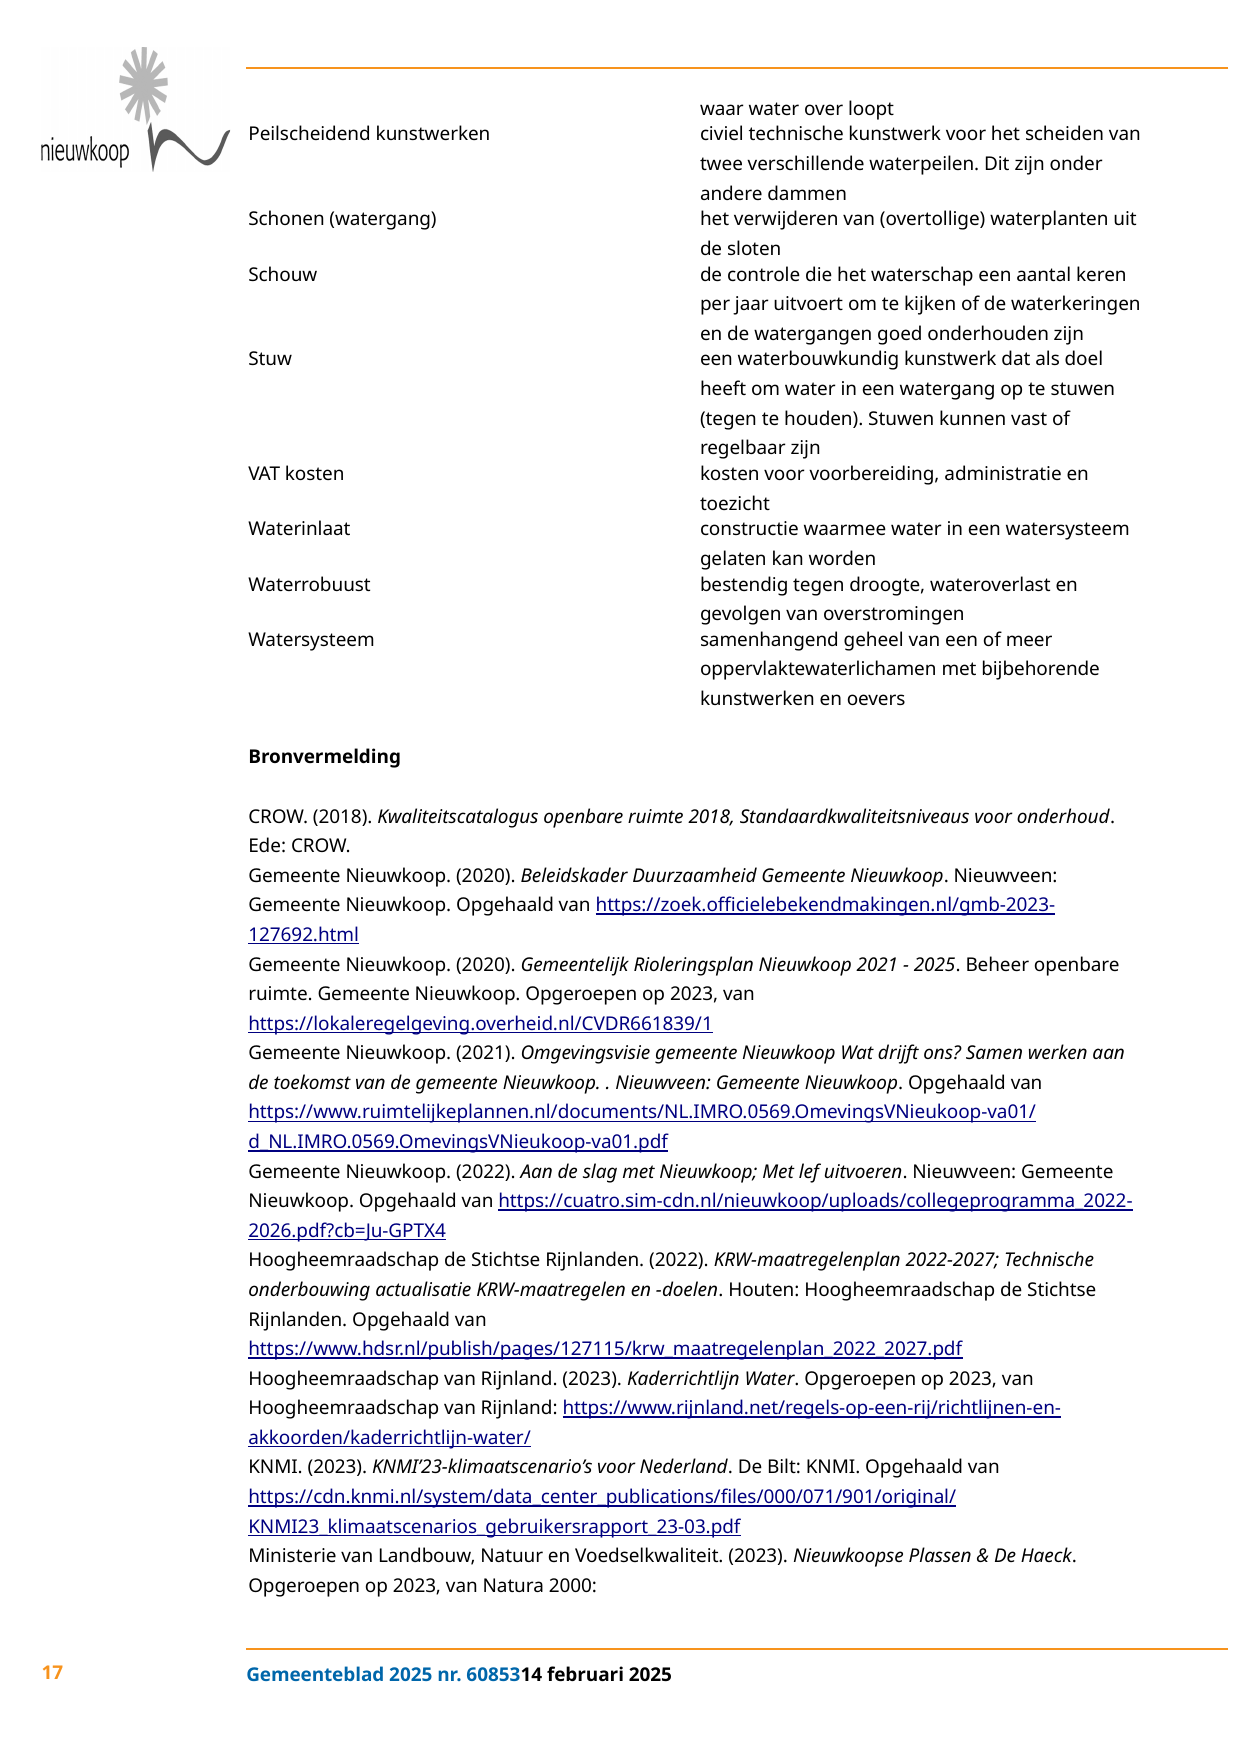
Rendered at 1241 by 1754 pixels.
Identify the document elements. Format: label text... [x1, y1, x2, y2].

table_cell civiel technische kunstwerk voor het scheiden van twee verschillende waterpeilen. Dit zijn onder andere dammen [700, 121, 1152, 205]
table_cell Watersysteem [248, 626, 700, 711]
text Gemeente Nieuwkoop. (2022). Aan de slag met Nieuwkoop; Met lef uitvoeren. Nieuwveen: Gemeente Nieuwkoop. Opgehaald van https://cuatro.sim-cdn.nl/nieuwkoop/uploads/collegeprogramma_2022-2026.pdf?cb=Ju-GPTX4 [248, 1158, 1152, 1243]
table_cell kosten voor voorbereiding, administratie en toezicht [700, 460, 1152, 515]
table_cell constructie waarmee water in een watersysteem gelaten kan worden [700, 515, 1152, 571]
table_cell een waterbouwkundig kunstwerk dat als doel heeft om water in een watergang op te stuwen (tegen te houden). Stuwen kunnen vast of regelbaar zijn [700, 346, 1152, 460]
text Hoogheemraadschap de Stichtse Rijnlanden. (2022). KRW-maatregelenplan 2022-2027; Technische onderbouwing actualisatie KRW-maatregelen en -doelen. Houten: Hoogheemraadschap de Stichtse Rijnlanden. Opgehaald van https://www.hdsr.nl/publish/pages/127115/krw_maatregelenplan_2022_2027.pdf [248, 1247, 1152, 1361]
table_cell Schonen (watergang) [248, 205, 700, 261]
text Gemeente Nieuwkoop. (2021). Omgevingsvisie gemeente Nieuwkoop Wat drijft ons? Samen werken aan de toekomst van de gemeente Nieuwkoop. . Nieuwveen: Gemeente Nieuwkoop. Opgehaald van https://www.ruimtelijkeplannen.nl/documents/NL.IMRO.0569.OmevingsVNieukoop-va01/d_NL.IMRO.0569.OmevingsVNieukoop-va01.pdf [248, 1039, 1152, 1154]
table_cell Schouw [248, 261, 700, 346]
text Ministerie van Landbouw, Natuur en Voedselkwaliteit. (2023). Nieuwkoopse Plassen & De Haeck. Opgeroepen op 2023, van Natura 2000: [248, 1542, 1152, 1598]
table_cell de controle die het waterschap een aantal keren per jaar uitvoert om te kijken of de waterkeringen en de watergangen goed onderhouden zijn [700, 261, 1152, 346]
table_cell Waterinlaat [248, 515, 700, 571]
text Gemeente Nieuwkoop. (2020). Gemeentelijk Rioleringsplan Nieuwkoop 2021 - 2025. Beheer openbare ruimte. Gemeente Nieuwkoop. Opgeroepen op 2023, van https://lokaleregelgeving.overheid.nl/CVDR661839/1 [248, 951, 1152, 1036]
table_cell waar water over loopt [700, 95, 1152, 121]
text CROW. (2018). Kwaliteitscatalogus openbare ruimte 2018, Standaardkwaliteitsniveaus voor onderhoud. Ede: CROW. [248, 803, 1152, 858]
picture [41, 47, 231, 172]
table_cell Stuw [248, 346, 700, 460]
table_cell samenhangend geheel van een of meer oppervlaktewaterlichamen met bijbehorende kunstwerken en oevers [700, 626, 1152, 711]
table_cell [248, 95, 700, 121]
table_cell het verwijderen van (overtollige) waterplanten uit de sloten [700, 205, 1152, 261]
text Bronvermelding [248, 744, 1152, 769]
table_cell Peilscheidend kunstwerken [248, 121, 700, 205]
table_cell bestendig tegen droogte, wateroverlast en gevolgen van overstromingen [700, 571, 1152, 626]
table_cell VAT kosten [248, 460, 700, 515]
text Hoogheemraadschap van Rijnland. (2023). Kaderrichtlijn Water. Opgeroepen op 2023, van Hoogheemraadschap van Rijnland: https://www.rijnland.net/regels-op-een-rij/richtlijnen-en-akkoorden/kaderrichtlijn-water/ [248, 1365, 1152, 1450]
table_cell Waterrobuust [248, 571, 700, 626]
text KNMI. (2023). KNMI’23-klimaatscenario’s voor Nederland. De Bilt: KNMI. Opgehaald van https://cdn.knmi.nl/system/data_center_publications/files/000/071/901/original/KNMI23_klimaatscenarios_gebruikersrapport_23-03.pdf [248, 1454, 1152, 1539]
text Gemeente Nieuwkoop. (2020). Beleidskader Duurzaamheid Gemeente Nieuwkoop. Nieuwveen: Gemeente Nieuwkoop. Opgehaald van https://zoek.officielebekendmakingen.nl/gmb-2023-127692.html [248, 862, 1152, 947]
